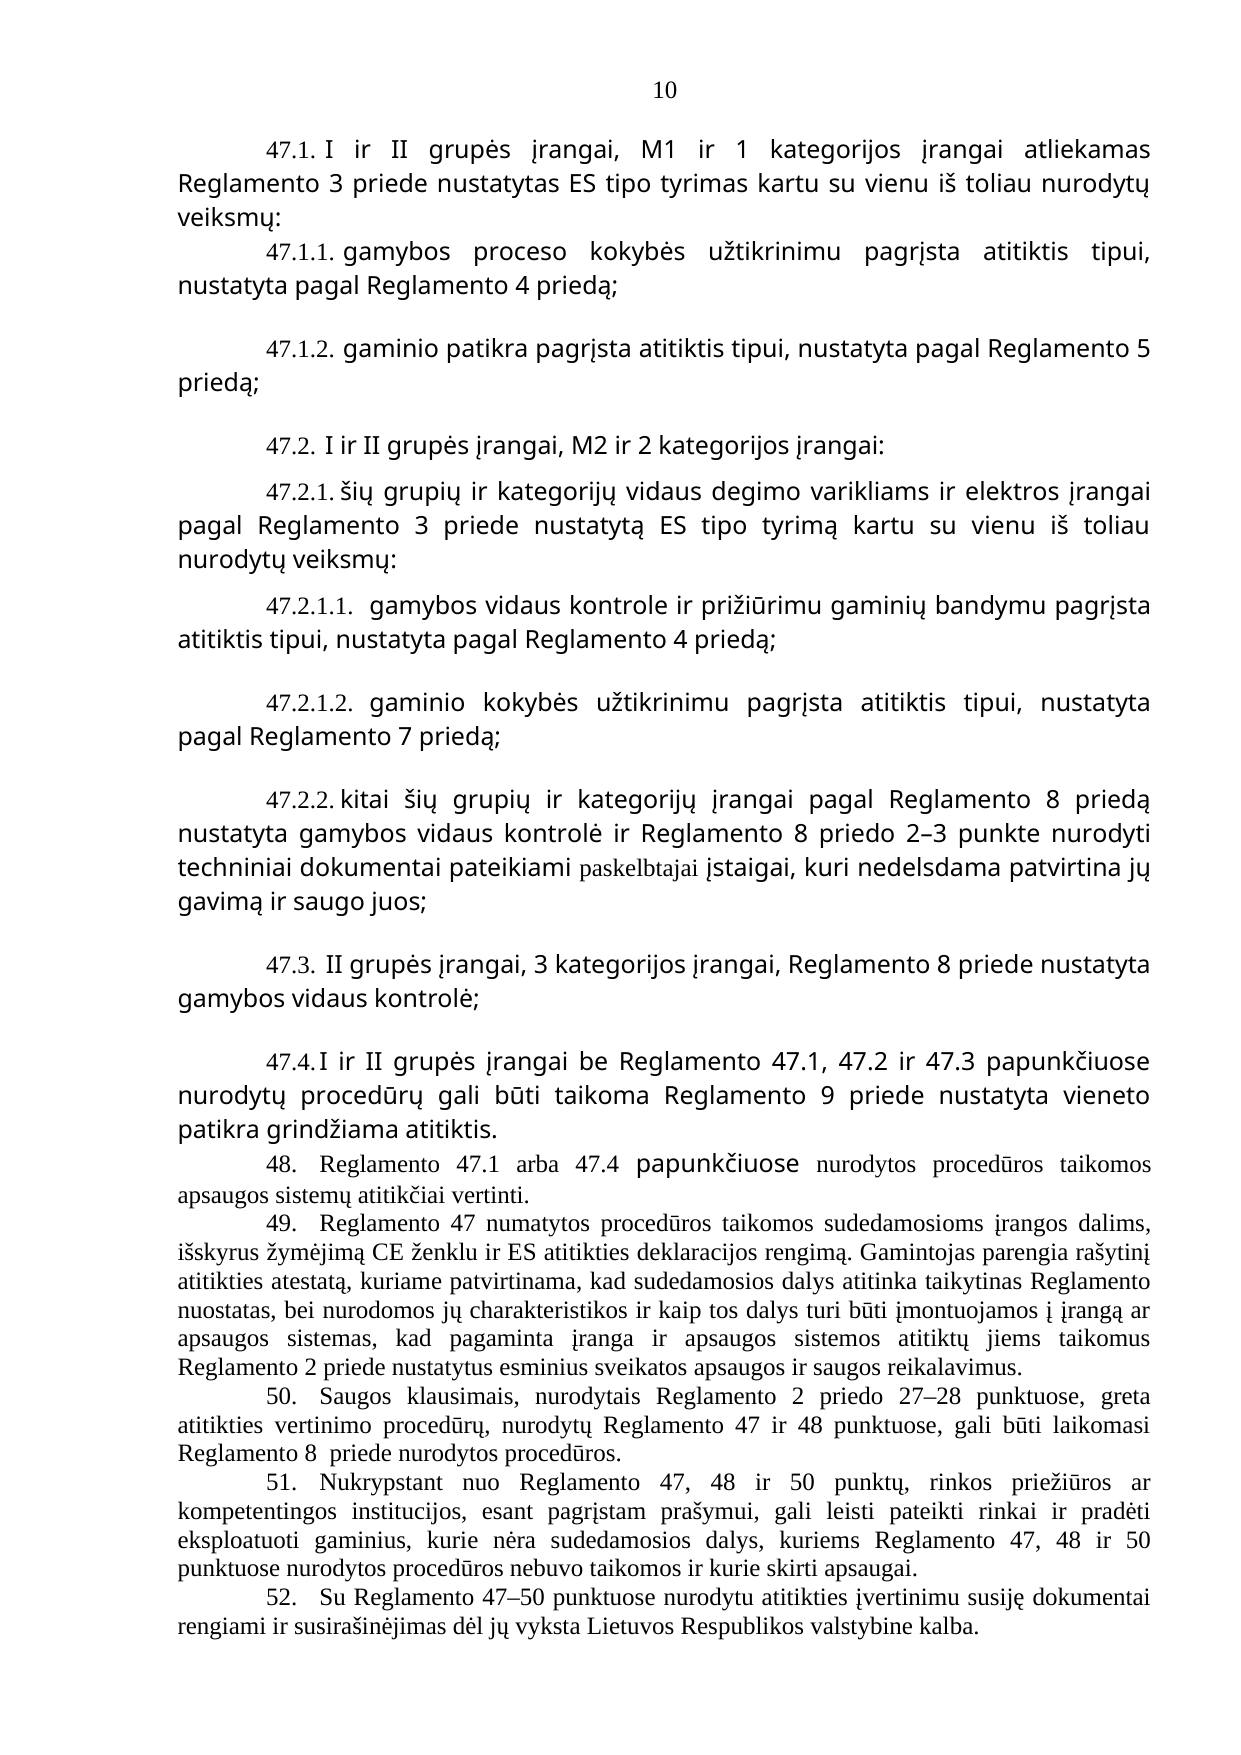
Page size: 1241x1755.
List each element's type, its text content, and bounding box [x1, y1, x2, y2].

text 47.2.1.2. gaminio kokybės užtikrinimu pagrįsta atitiktis tipui, nustatyta pagal Reglamento 7 priedą; [177, 685, 1152, 753]
text 48. Reglamento 47.1 arba 47.4 papunkčiuose nurodytos procedūros taikomos apsaugos sistemų atitikčiai vertinti. [177, 1146, 1152, 1208]
text 47.1.1. gamybos proceso kokybės užtikrinimu pagrįsta atitiktis tipui, nustatyta pagal Reglamento 4 priedą; [177, 234, 1152, 302]
text 52. Su Reglamento 47–50 punktuose nurodytu atitikties įvertinimu susiję dokumentai rengiami ir susirašinėjimas dėl jų vyksta Lietuvos Respublikos valstybine kalba. [177, 1582, 1152, 1640]
text 47.2. I ir II grupės įrangai, M2 ir 2 kategorijos įrangai: [177, 428, 1152, 462]
text 50. Saugos klausimais, nurodytais Reglamento 2 priedo 27–28 punktuose, greta atitikties vertinimo procedūrų, nurodytų Reglamento 47 ir 48 punktuose, gali būti laikomasi Reglamento 8 priede nurodytos procedūros. [177, 1381, 1152, 1467]
text 47.4. I ir II grupės įrangai be Reglamento 47.1, 47.2 ir 47.3 papunkčiuose nurodytų procedūrų gali būti taikoma Reglamento 9 priede nustatyta vieneto patikra grindžiama atitiktis. [177, 1043, 1152, 1146]
text 49. Reglamento 47 numatytos procedūros taikomos sudedamosioms įrangos dalims, išskyrus žymėjimą CE ženklu ir ES atitikties deklaracijos rengimą. Gamintojas parengia rašytinį atitikties atestatą, kuriame patvirtinama, kad sudedamosios dalys atitinka taikytinas Reglamento nuostatas, bei nurodomos jų charakteristikos ir kaip tos dalys turi būti įmontuojamos į įrangą ar apsaugos sistemas, kad pagaminta įranga ir apsaugos sistemos atitiktų jiems taikomus Reglamento 2 priede nustatytus esminius sveikatos apsaugos ir saugos reikalavimus. [177, 1208, 1152, 1381]
text 47.2.1.1. gamybos vidaus kontrole ir prižiūrimu gaminių bandymu pagrįsta atitiktis tipui, nustatyta pagal Reglamento 4 priedą; [177, 588, 1152, 656]
text 47.1.2. gaminio patikra pagrįsta atitiktis tipui, nustatyta pagal Reglamento 5 priedą; [177, 331, 1152, 399]
text 51. Nukrypstant nuo Reglamento 47, 48 ir 50 punktų, rinkos priežiūros ar kompetentingos institucijos, esant pagrįstam prašymui, gali leisti pateikti rinkai ir pradėti eksploatuoti gaminius, kurie nėra sudedamosios dalys, kuriems Reglamento 47, 48 ir 50 punktuose nurodytos procedūros nebuvo taikomos ir kurie skirti apsaugai. [177, 1467, 1152, 1582]
text 47.2.1. šių grupių ir kategorijų vidaus degimo varikliams ir elektros įrangai pagal Reglamento 3 priede nustatytą ES tipo tyrimą kartu su vienu iš toliau nurodytų veiksmų: [177, 474, 1152, 576]
text 47.1. I ir II grupės įrangai, M1 ir 1 kategorijos įrangai atliekamas Reglamento 3 priede nustatytas ES tipo tyrimas kartu su vienu iš toliau nurodytų veiksmų: [177, 132, 1152, 234]
text 47.2.2. kitai šių grupių ir kategorijų įrangai pagal Reglamento 8 priedą nustatyta gamybos vidaus kontrolė ir Reglamento 8 priedo 2–3 punkte nurodyti techniniai dokumentai pateikiami paskelbtajai įstaigai, kuri nedelsdama patvirtina jų gavimą ir saugo juos; [177, 782, 1152, 918]
text 47.3. II grupės įrangai, 3 kategorijos įrangai, Reglamento 8 priede nustatyta gamybos vidaus kontrolė; [177, 947, 1152, 1015]
